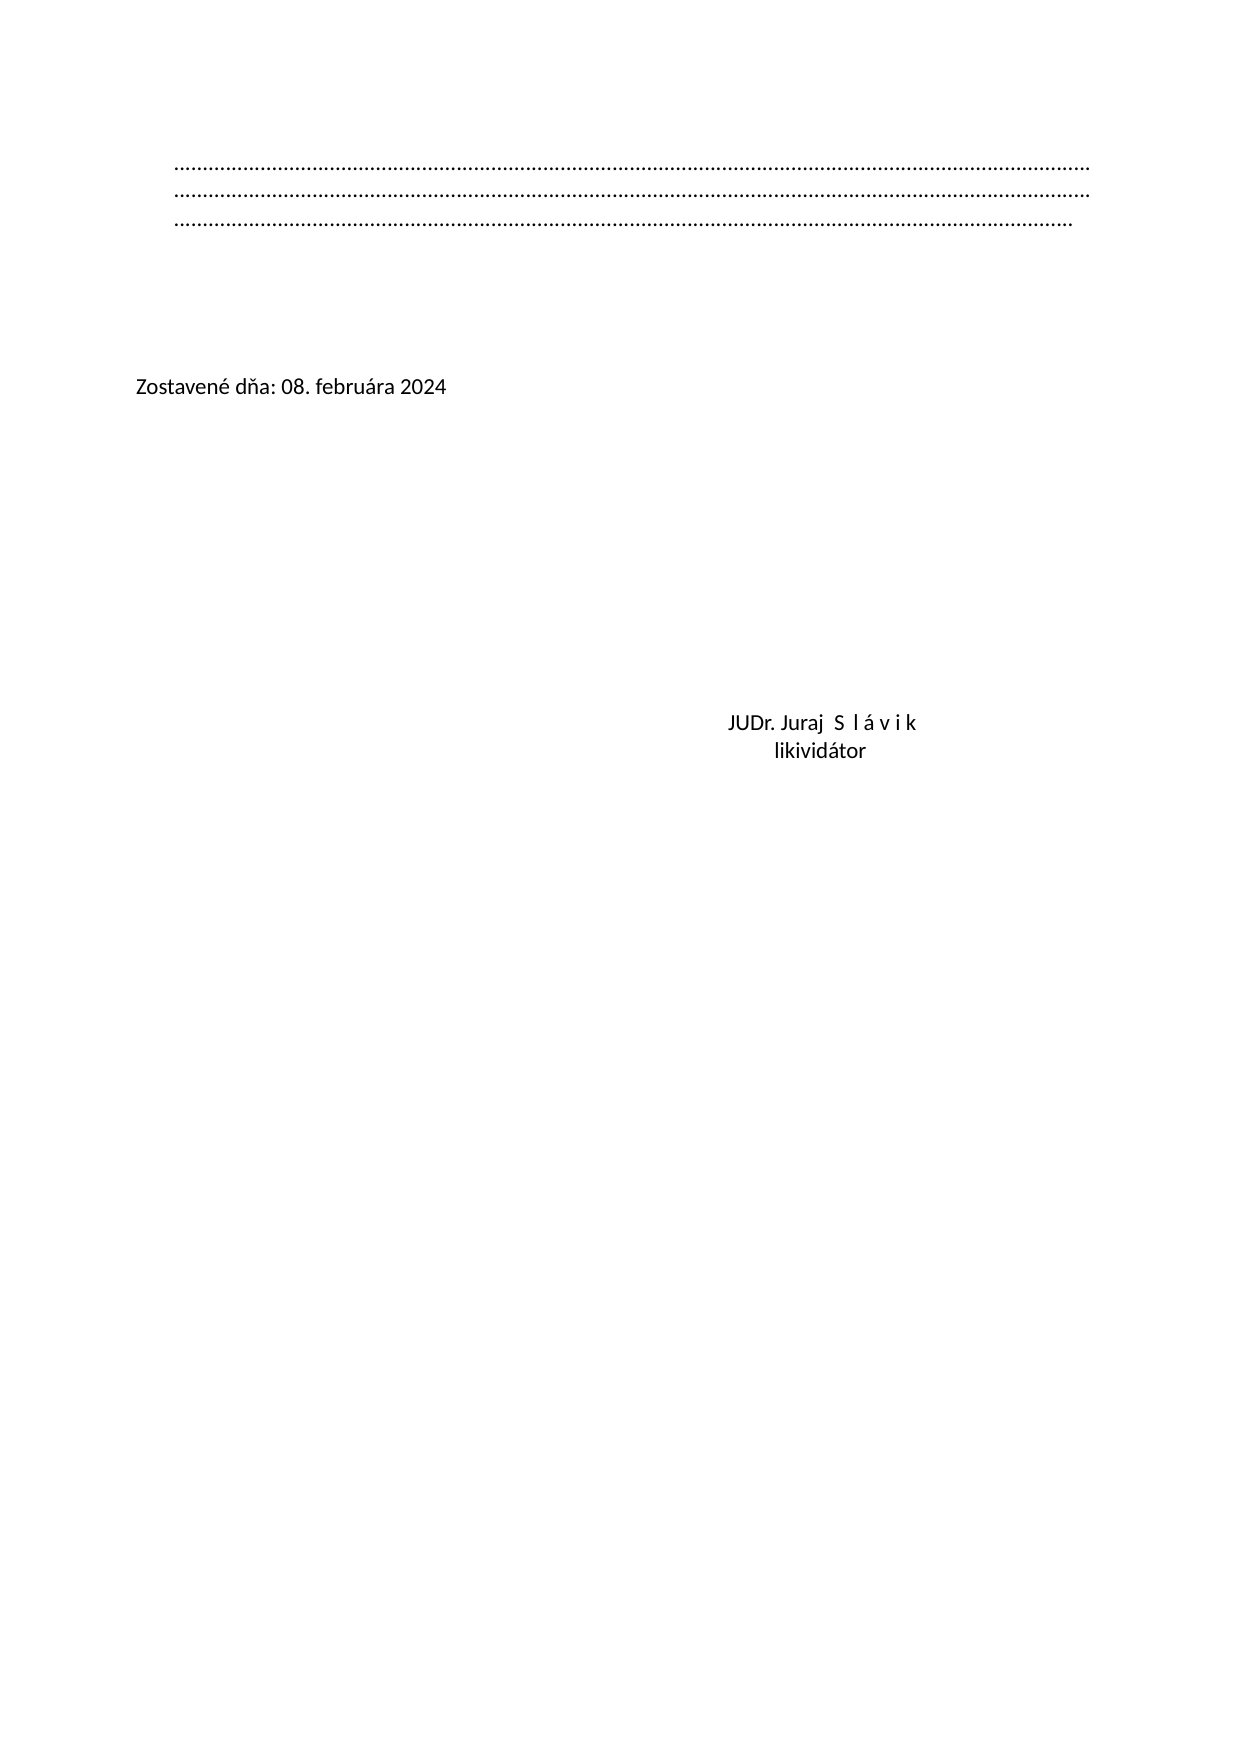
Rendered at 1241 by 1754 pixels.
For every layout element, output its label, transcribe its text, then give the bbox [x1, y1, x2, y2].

text .......................................................................................................................................................................................................................................................................................................................................................................................................................................................................................... [173, 148, 1093, 232]
text likividátor [136, 736, 1093, 764]
text JUDr. Juraj S l á v i k [136, 708, 1093, 736]
text Zostavené dňa: 08. februára 2024 [136, 372, 1093, 400]
